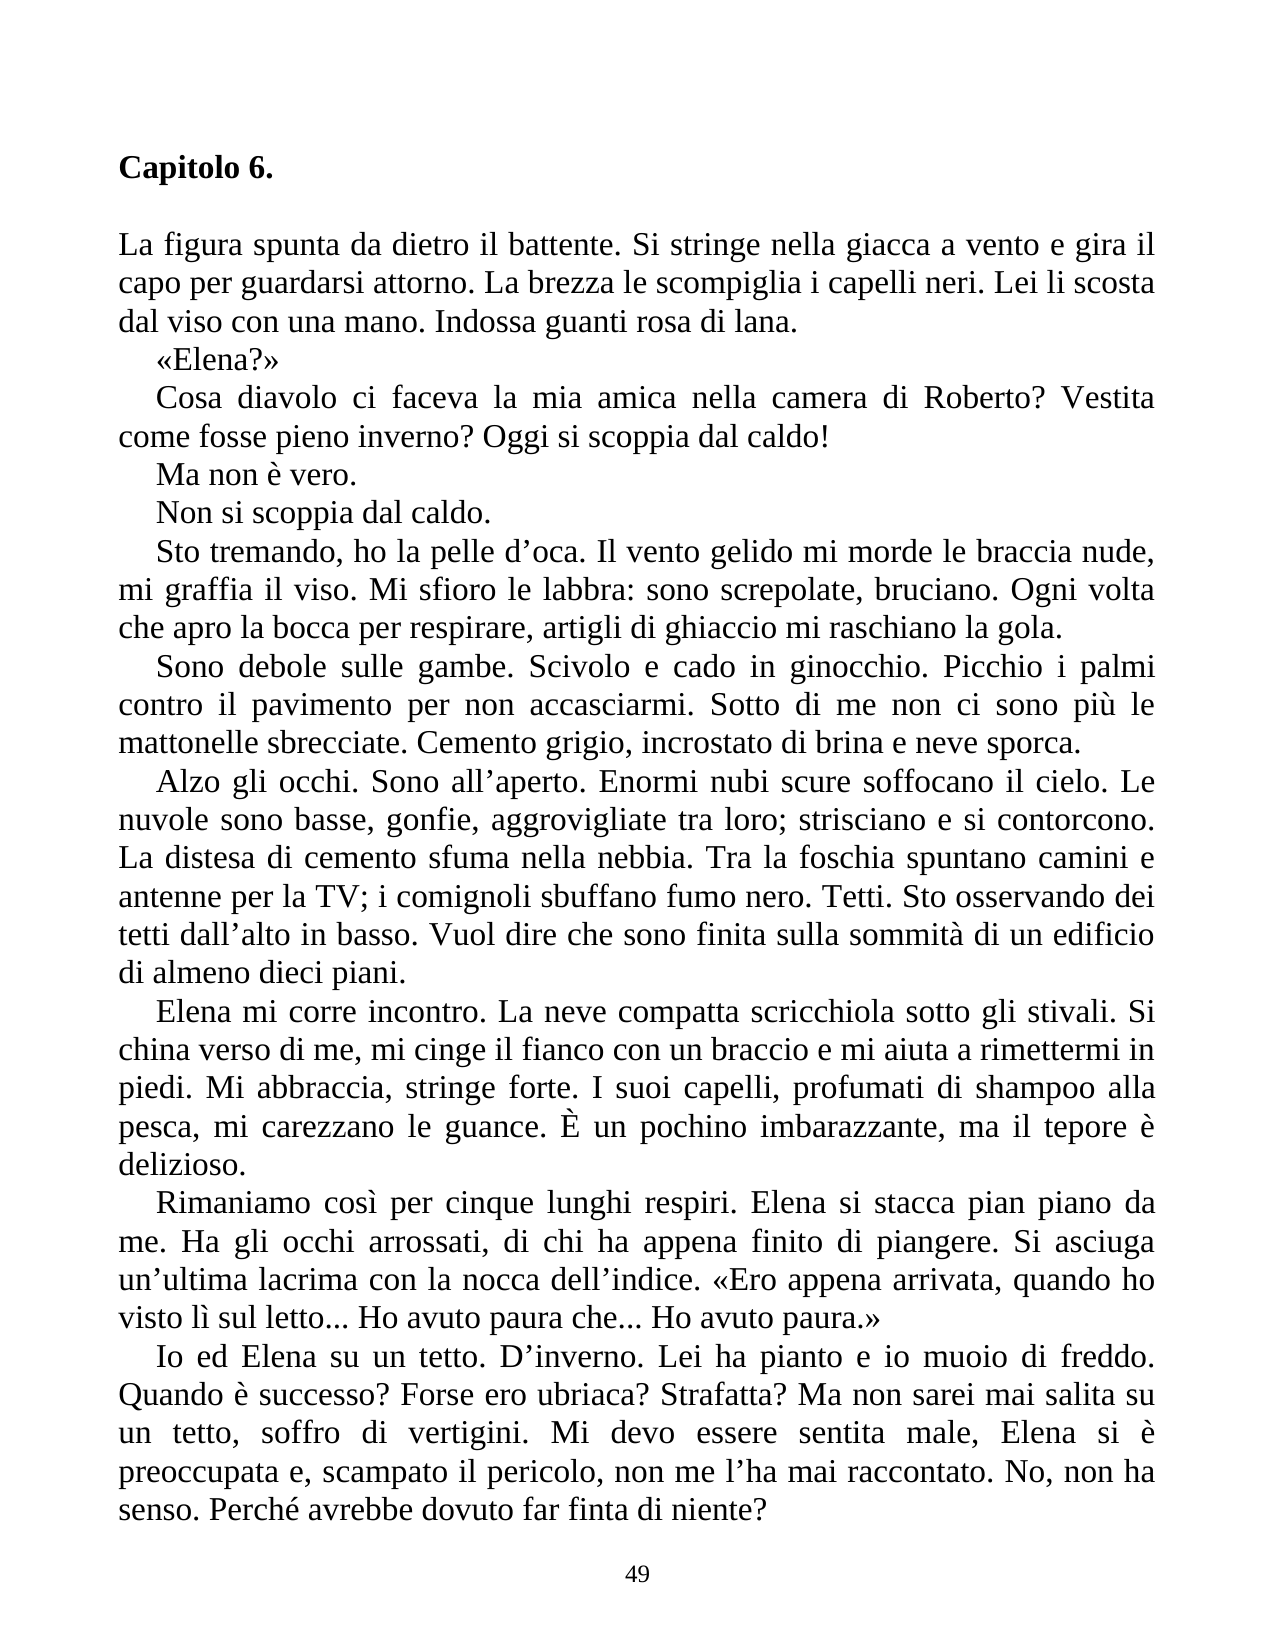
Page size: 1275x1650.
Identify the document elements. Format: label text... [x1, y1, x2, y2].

text Sono debole sulle gambe. Scivolo e cado in ginocchio. Picchio i palmi contro il pavimento per non accasciarmi. Sotto di me non ci sono più le mattonelle sbrecciate. Cemento grigio, incrostato di brina e neve sporca. [118, 646, 1157, 761]
text Cosa diavolo ci faceva la mia amica nella camera di Roberto? Vestita come fosse pieno inverno? Oggi si scoppia dal caldo! [118, 378, 1157, 454]
text Capitolo 6. [118, 148, 1157, 186]
text Sto tremando, ho la pelle d’oca. Il vento gelido mi morde le braccia nude, mi graffia il viso. Mi sfioro le labbra: sono screpolate, bruciano. Ogni volta che apro la bocca per respirare, artigli di ghiaccio mi raschiano la gola. [118, 531, 1157, 646]
text Alzo gli occhi. Sono all’aperto. Enormi nubi scure soffocano il cielo. Le nuvole sono basse, gonfie, aggrovigliate tra loro; strisciano e si contorcono. La distesa di cemento sfuma nella nebbia. Tra la foschia spuntano camini e antenne per la TV; i comignoli sbuffano fumo nero. Tetti. Sto osservando dei tetti dall’alto in basso. Vuol dire che sono finita sulla sommità di un edificio di almeno dieci piani. [118, 761, 1157, 991]
text La figura spunta da dietro il battente. Si stringe nella giacca a vento e gira il capo per guardarsi attorno. La brezza le scompiglia i capelli neri. Lei li scosta dal viso con una mano. Indossa guanti rosa di lana. [118, 224, 1157, 339]
text Io ed Elena su un tetto. D’inverno. Lei ha pianto e io muoio di freddo. Quando è successo? Forse ero ubriaca? Strafatta? Ma non sarei mai salita su un tetto, soffro di vertigini. Mi devo essere sentita male, Elena si è preoccupata e, scampato il pericolo, non me l’ha mai raccontato. No, non ha senso. Perché avrebbe dovuto far finta di niente? [118, 1336, 1157, 1528]
text Elena mi corre incontro. La neve compatta scricchiola sotto gli stivali. Si china verso di me, mi cinge il fianco con un braccio e mi aiuta a rimettermi in piedi. Mi abbraccia, stringe forte. I suoi capelli, profumati di shampoo alla pesca, mi carezzano le guance. È un pochino imbarazzante, ma il tepore è delizioso. [118, 991, 1157, 1183]
text Ma non è vero. [118, 454, 1157, 493]
text Non si scoppia dal caldo. [118, 493, 1157, 531]
text Rimaniamo così per cinque lunghi respiri. Elena si stacca pian piano da me. Ha gli occhi arrossati, di chi ha appena finito di piangere. Si asciuga un’ultima lacrima con la nocca dell’indice. «Ero appena arrivata, quando ho visto lì sul letto... Ho avuto paura che... Ho avuto paura.» [118, 1183, 1157, 1336]
text «Elena?» [118, 339, 1157, 378]
